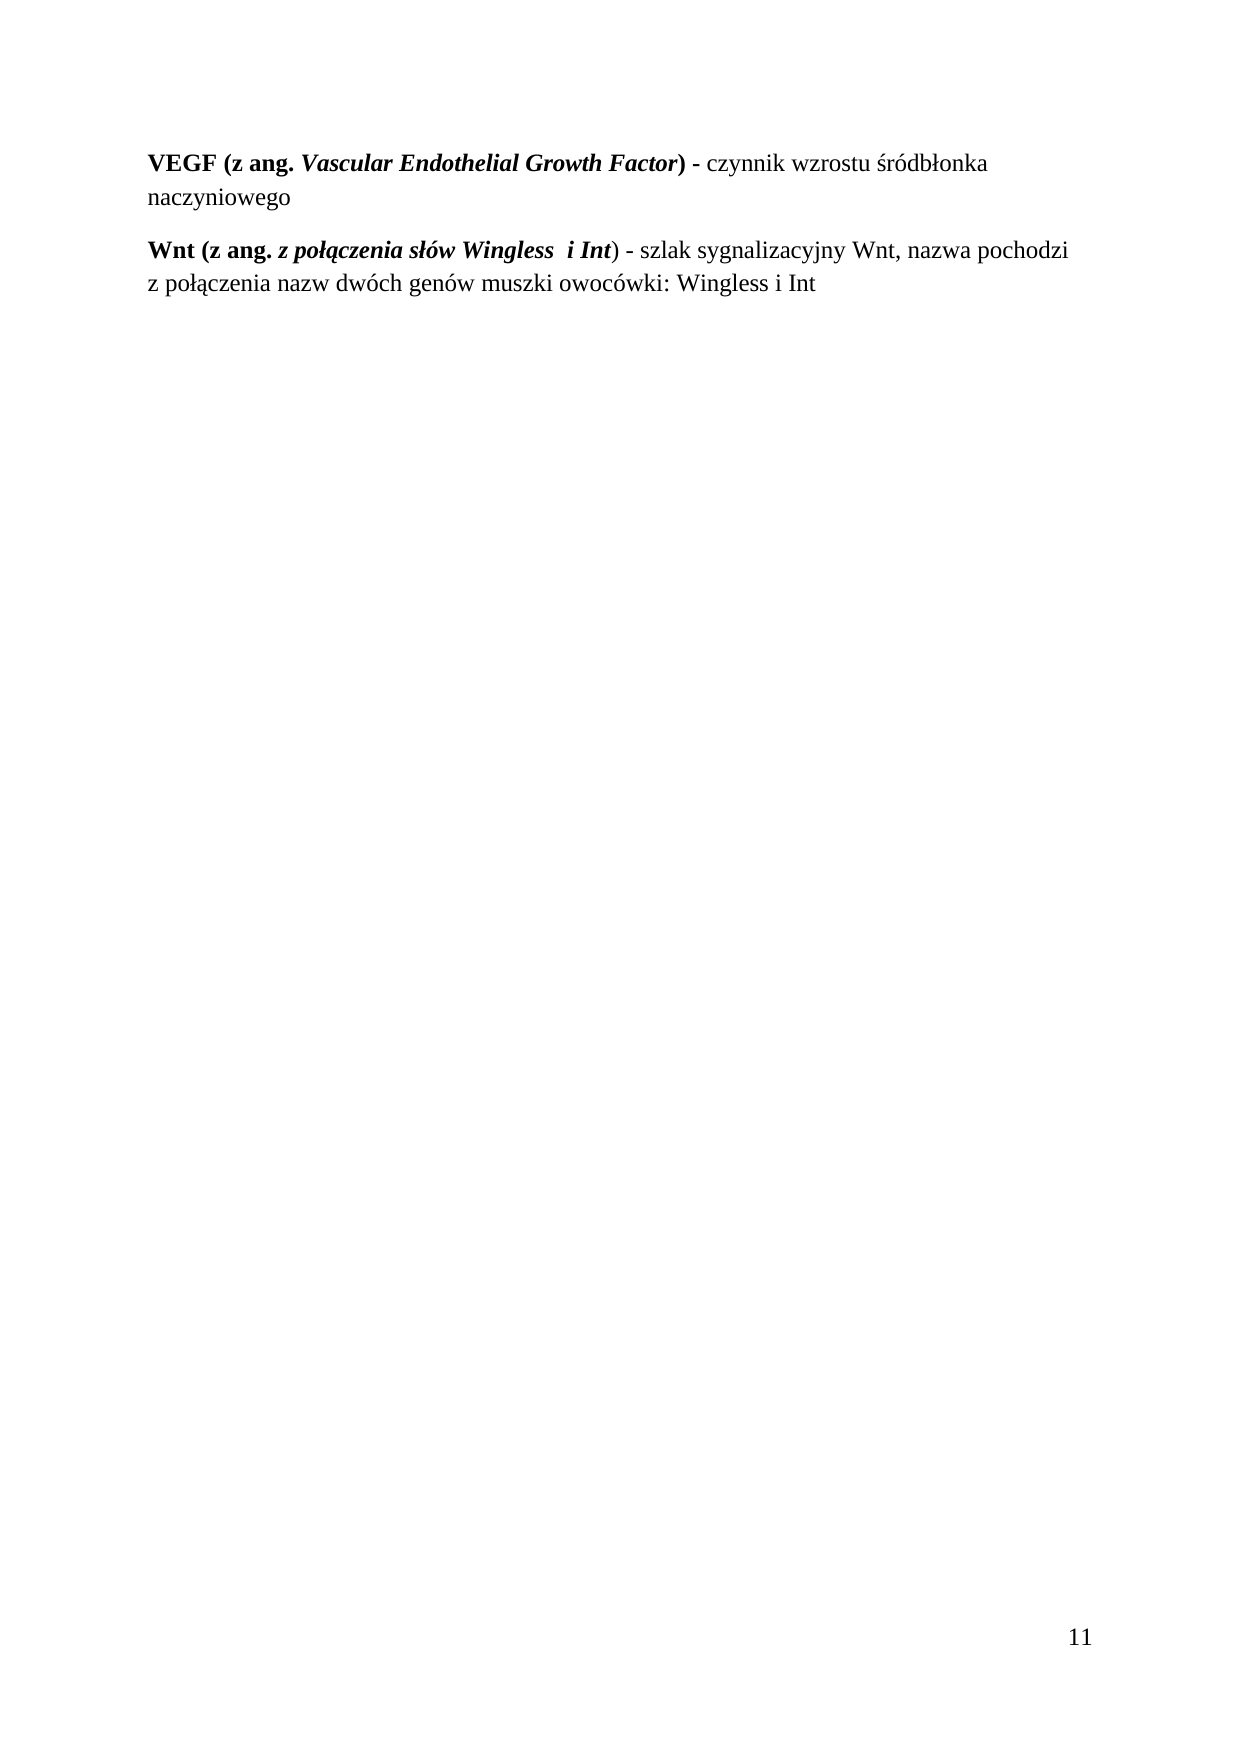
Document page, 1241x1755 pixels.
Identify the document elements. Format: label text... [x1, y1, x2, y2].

text Wnt (z ang. z połączenia słów Wingless i Int) - szlak sygnalizacyjny Wnt, nazwa pochodzi z połączenia nazw dwóch genów muszki owocówki: Wingless i Int [147, 236, 1072, 297]
text VEGF (z ang. Vascular Endothelial Growth Factor) - czynnik wzrostu śródbłonka naczyniowego [147, 148, 992, 210]
text 11 [1068, 1624, 1095, 1651]
